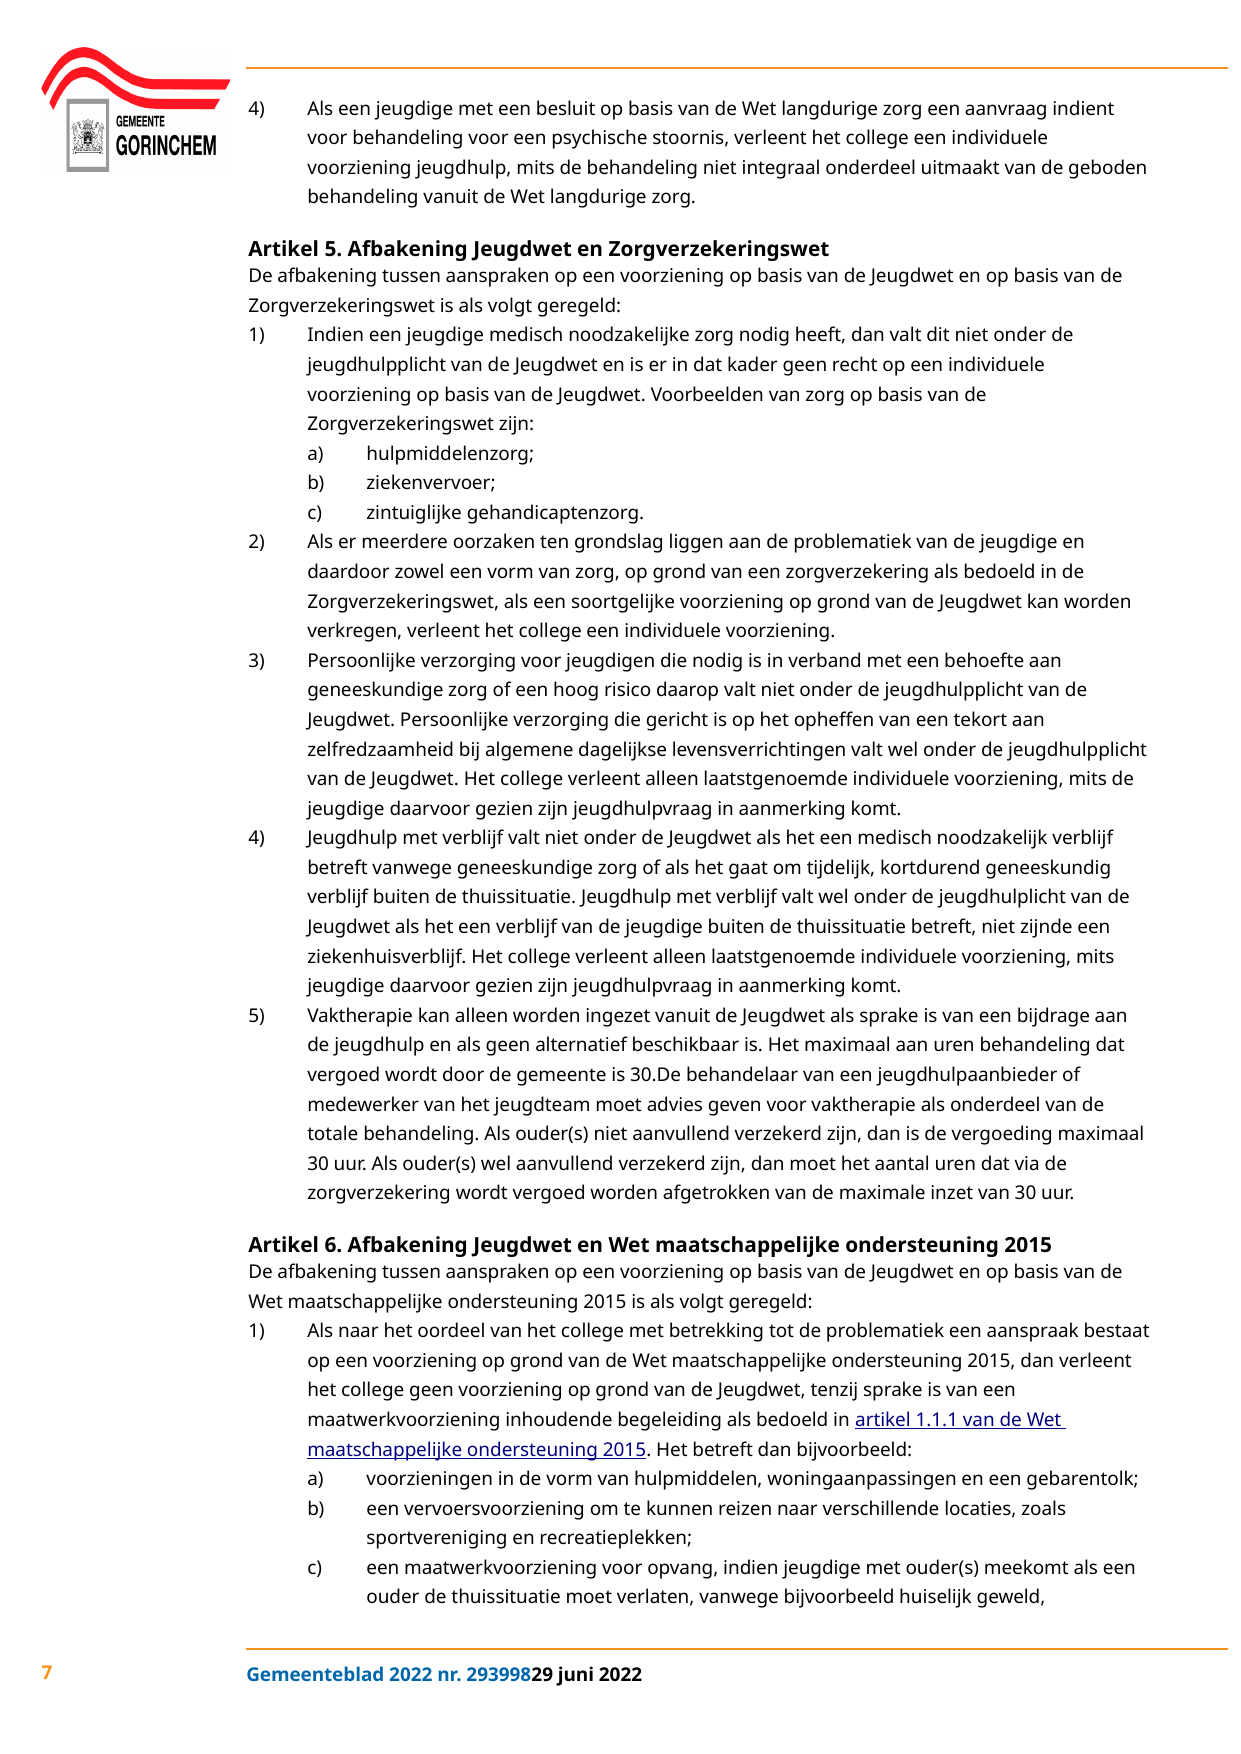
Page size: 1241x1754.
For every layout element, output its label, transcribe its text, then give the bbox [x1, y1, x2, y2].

list voorzieningen in de vorm van hulpmiddelen, woningaanpassingen en een gebarentolk; [307, 1465, 1152, 1491]
text Artikel 5. Afbakening Jeugdwet en Zorgverzekeringswet [248, 234, 1152, 262]
text Artikel 6. Afbakening Jeugdwet en Wet maatschappelijke ondersteuning 2015 [248, 1230, 1152, 1258]
list een maatwerkvoorziening voor opvang, indien jeugdige met ouder(s) meekomt als een ouder de thuissituatie moet verlaten, vanwege bijvoorbeeld huiselijk geweld, [307, 1554, 1152, 1609]
list Als er meerdere oorzaken ten grondslag liggen aan de problematiek van de jeugdige en daardoor zowel een vorm van zorg, op grond van een zorgverzekering als bedoeld in de Zorgverzekeringswet, als een soortgelijke voorziening op grond van de Jeugdwet kan worden verkregen, verleent het college een individuele voorziening. [248, 529, 1152, 643]
list Indien een jeugdige medisch noodzakelijke zorg nodig heeft, dan valt dit niet onder de jeugdhulpplicht van de Jeugdwet en is er in dat kader geen recht op een individuele voorziening op basis van de Jeugdwet. Voorbeelden van zorg op basis van de Zorgverzekeringswet zijn: [248, 322, 1152, 436]
list Als naar het oordeel van het college met betrekking tot de problematiek een aanspraak bestaat op een voorziening op grond van de Wet maatschappelijke ondersteuning 2015, dan verleent het college geen voorziening op grond van de Jeugdwet, tenzij sprake is van een maatwerkvoorziening inhoudende begeleiding als bedoeld in artikel 1.1.1 van de Wet maatschappelijke ondersteuning 2015. Het betreft dan bijvoorbeeld: [248, 1317, 1152, 1462]
picture [41, 47, 231, 172]
text De afbakening tussen aanspraken op een voorziening op basis van de Jeugdwet en op basis van de Wet maatschappelijke ondersteuning 2015 is als volgt geregeld: [248, 1258, 1152, 1314]
list zintuiglijke gehandicaptenzorg. [307, 499, 1152, 525]
list een vervoersvoorziening om te kunnen reizen naar verschillende locaties, zoals sportvereniging en recreatieplekken; [307, 1495, 1152, 1550]
list Vaktherapie kan alleen worden ingezet vanuit de Jeugdwet als sprake is van een bijdrage aan de jeugdhulp en als geen alternatief beschikbaar is. Het maximaal aan uren behandeling dat vergoed wordt door de gemeente is 30.De behandelaar van een jeugdhulpaanbieder of medewerker van het jeugdteam moet advies geven voor vaktherapie als onderdeel van de totale behandeling. Als ouder(s) niet aanvullend verzekerd zijn, dan is de vergoeding maximaal 30 uur. Als ouder(s) wel aanvullend verzekerd zijn, dan moet het aantal uren dat via de zorgverzekering wordt vergoed worden afgetrokken van de maximale inzet van 30 uur. [248, 1002, 1152, 1205]
list Persoonlijke verzorging voor jeugdigen die nodig is in verband met een behoefte aan geneeskundige zorg of een hoog risico daarop valt niet onder de jeugdhulpplicht van de Jeugdwet. Persoonlijke verzorging die gericht is op het opheffen van een tekort aan zelfredzaamheid bij algemene dagelijkse levensverrichtingen valt wel onder de jeugdhulpplicht van de Jeugdwet. Het college verleent alleen laatstgenoemde individuele voorziening, mits de jeugdige daarvoor gezien zijn jeugdhulpvraag in aanmerking komt. [248, 647, 1152, 821]
text De afbakening tussen aanspraken op een voorziening op basis van de Jeugdwet en op basis van de Zorgverzekeringswet is als volgt geregeld: [248, 262, 1152, 318]
list ziekenvervoer; [307, 469, 1152, 495]
list hulpmiddelenzorg; [307, 440, 1152, 466]
list Jeugdhulp met verblijf valt niet onder de Jeugdwet als het een medisch noodzakelijk verblijf betreft vanwege geneeskundige zorg of als het gaat om tijdelijk, kortdurend geneeskundig verblijf buiten de thuissituatie. Jeugdhulp met verblijf valt wel onder de jeugdhulplicht van de Jeugdwet als het een verblijf van de jeugdige buiten de thuissituatie betreft, niet zijnde een ziekenhuisverblijf. Het college verleent alleen laatstgenoemde individuele voorziening, mits jeugdige daarvoor gezien zijn jeugdhulpvraag in aanmerking komt. [248, 824, 1152, 998]
list Als een jeugdige met een besluit op basis van de Wet langdurige zorg een aanvraag indient voor behandeling voor een psychische stoornis, verleent het college een individuele voorziening jeugdhulp, mits de behandeling niet integraal onderdeel uitmaakt van de geboden behandeling vanuit de Wet langdurige zorg. [248, 95, 1152, 209]
